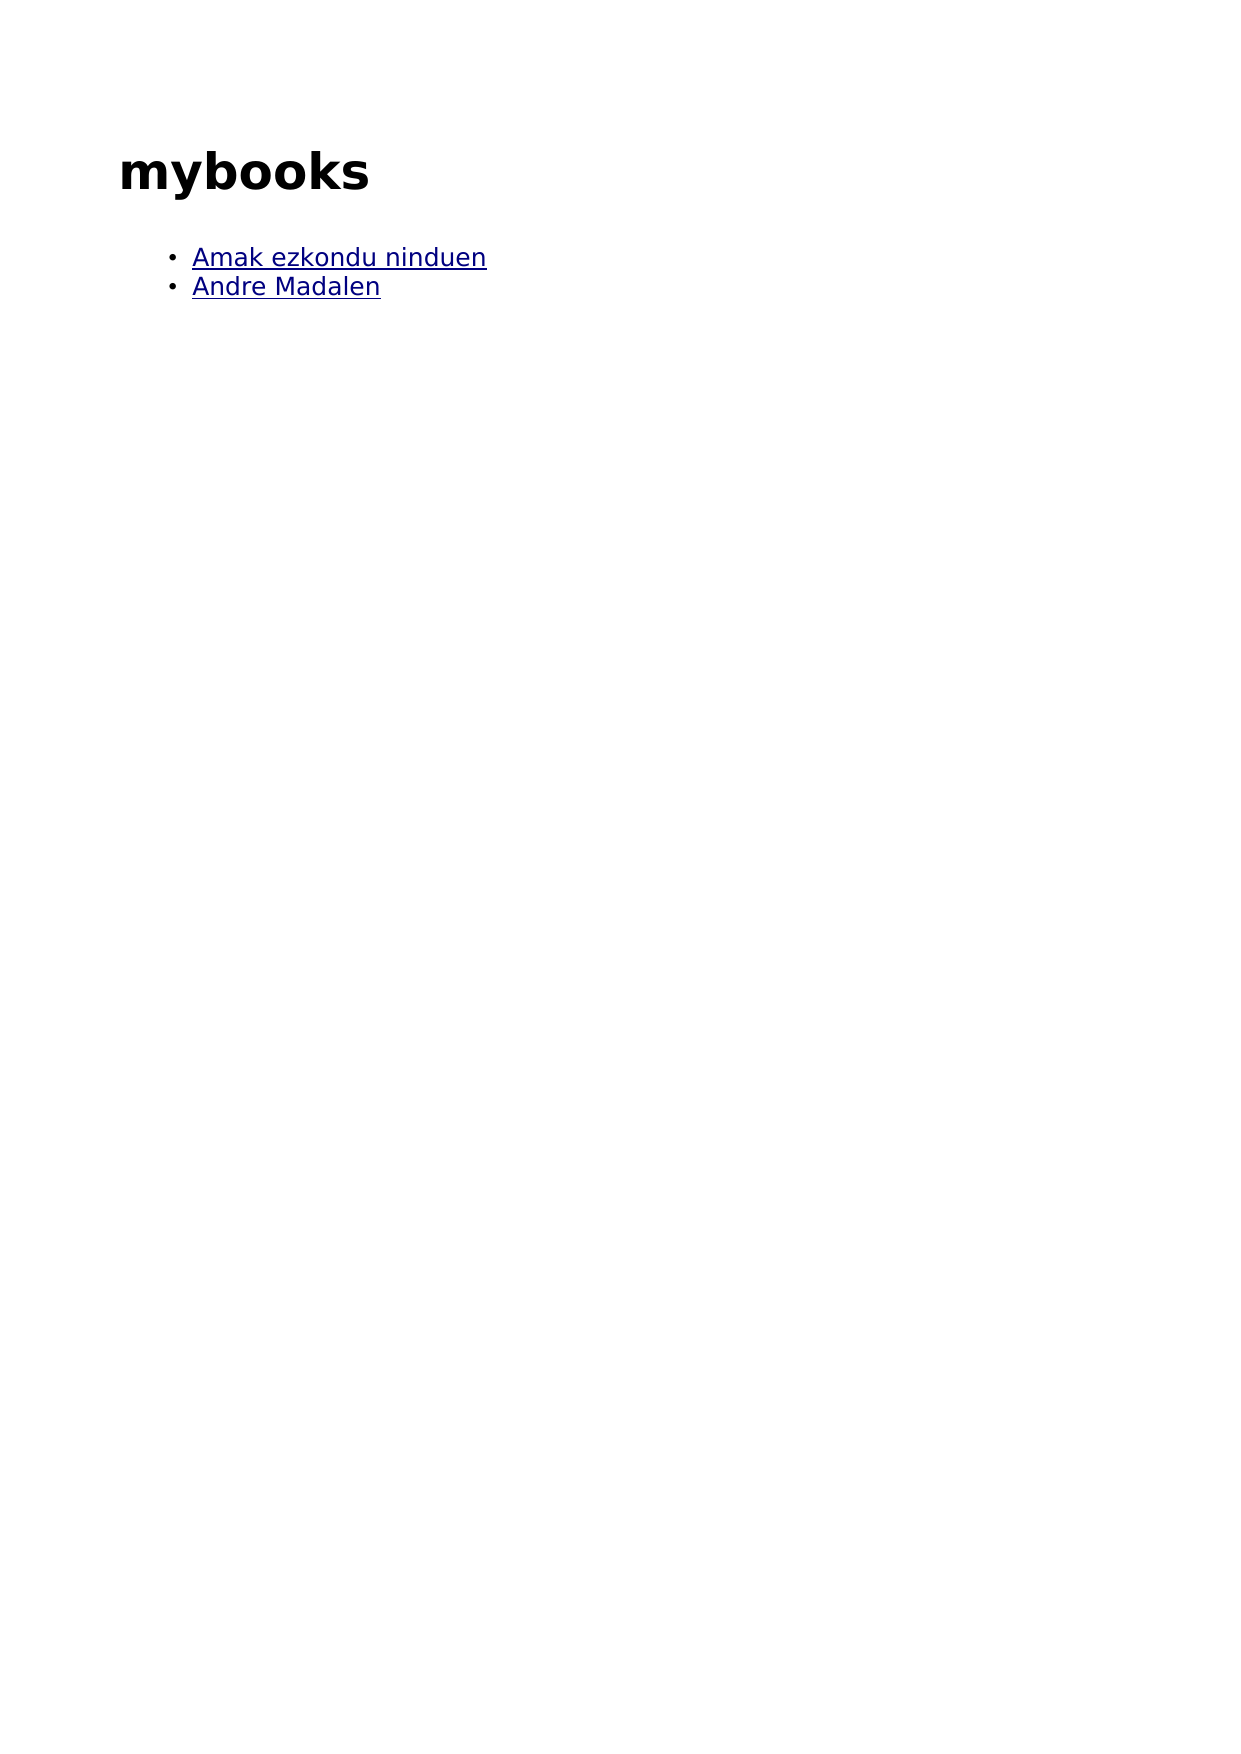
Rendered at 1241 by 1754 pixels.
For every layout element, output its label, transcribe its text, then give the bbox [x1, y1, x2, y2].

subtitle mybooks [118, 143, 1122, 201]
list Andre Madalen [177, 272, 1122, 302]
list Amak ezkondu ninduen [177, 243, 1122, 272]
